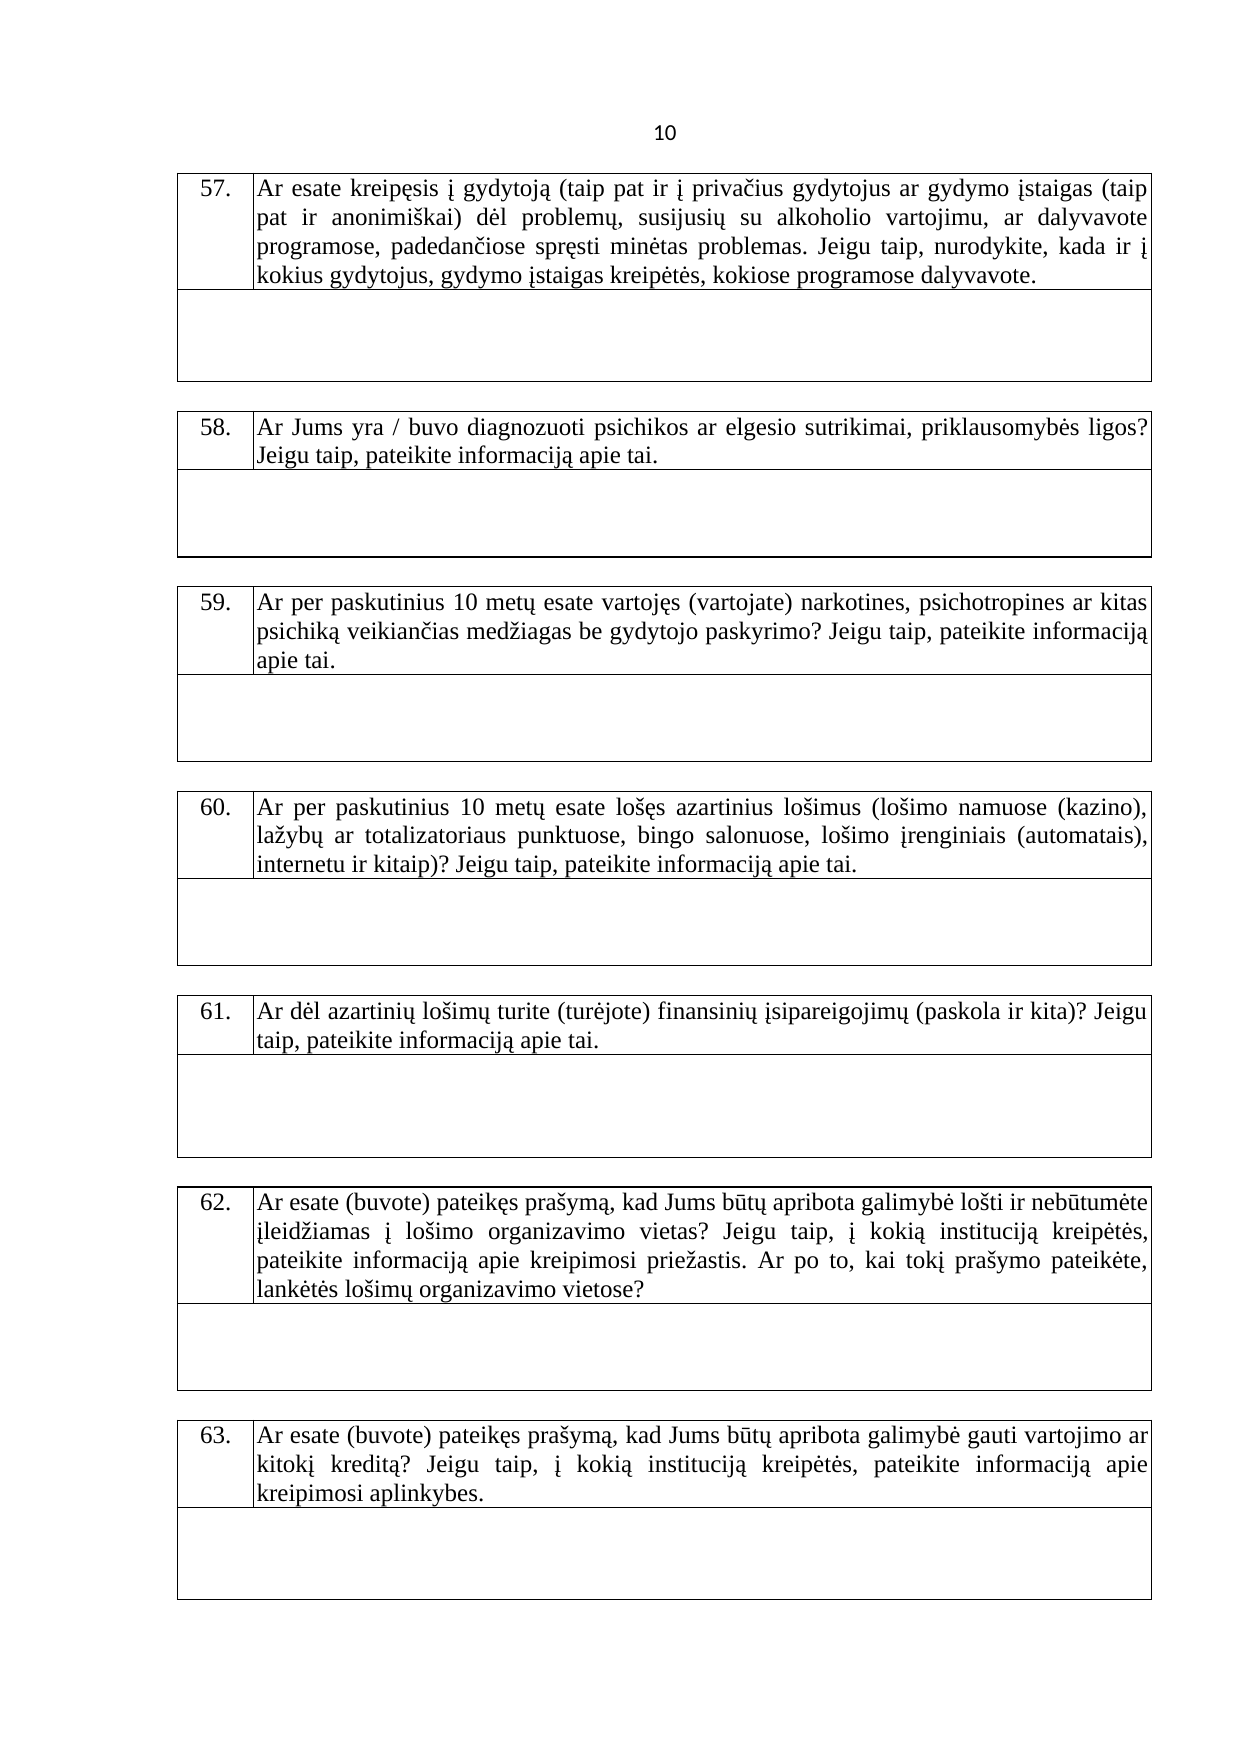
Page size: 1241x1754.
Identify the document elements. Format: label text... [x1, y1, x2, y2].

table_header Ar per paskutinius 10 metų esate lošęs azartinius lošimus (lošimo namuose (kazino), lažybų ar totalizatoriaus punktuose, bingo salonuose, lošimo įrenginiais (automatais), internetu ir kitaip)? Jeigu taip, pateikite informaciją apie tai. [254, 792, 1151, 878]
table_header Ar dėl azartinių lošimų turite (turėjote) finansinių įsipareigojimų (paskola ir kita)? Jeigu taip, pateikite informaciją apie tai. [254, 996, 1151, 1053]
table_cell [178, 470, 1151, 556]
table_header 58. [178, 412, 253, 469]
table_cell [178, 1055, 1151, 1157]
table_header Ar per paskutinius 10 metų esate vartojęs (vartojate) narkotines, psichotropines ar kitas psichiką veikiančias medžiagas be gydytojo paskyrimo? Jeigu taip, pateikite informaciją apie tai. [254, 587, 1151, 673]
table_header Ar Jums yra / buvo diagnozuoti psichikos ar elgesio sutrikimai, priklausomybės ligos? Jeigu taip, pateikite informaciją apie tai. [254, 412, 1151, 469]
table_header Ar esate kreipęsis į gydytoją (taip pat ir į privačius gydytojus ar gydymo įstaigas (taip pat ir anonimiškai) dėl problemų, susijusių su alkoholio vartojimu, ar dalyvavote programose, padedančiose spręsti minėtas problemas. Jeigu taip, nurodykite, kada ir į kokius gydytojus, gydymo įstaigas kreipėtės, kokiose programose dalyvavote. [254, 174, 1151, 288]
table_cell [178, 879, 1151, 965]
table_cell [178, 1508, 1151, 1599]
table_header Ar esate (buvote) pateikęs prašymą, kad Jums būtų apribota galimybė gauti vartojimo ar kitokį kreditą? Jeigu taip, į kokią instituciją kreipėtės, pateikite informaciją apie kreipimosi aplinkybes. [254, 1421, 1151, 1507]
table_header 62. [178, 1188, 253, 1302]
table_cell [178, 1304, 1151, 1390]
table_cell [178, 290, 1151, 381]
table_header 61. [178, 996, 253, 1053]
table_header 63. [178, 1421, 253, 1507]
table_header 57. [178, 174, 253, 288]
table_header Ar esate (buvote) pateikęs prašymą, kad Jums būtų apribota galimybė lošti ir nebūtumėte įleidžiamas į lošimo organizavimo vietas? Jeigu taip, į kokią instituciją kreipėtės, pateikite informaciją apie kreipimosi priežastis. Ar po to, kai tokį prašymo pateikėte, lankėtės lošimų organizavimo vietose? [254, 1188, 1151, 1302]
table_header 60. [178, 792, 253, 878]
table_cell [178, 675, 1151, 761]
table_header 59. [178, 587, 253, 673]
